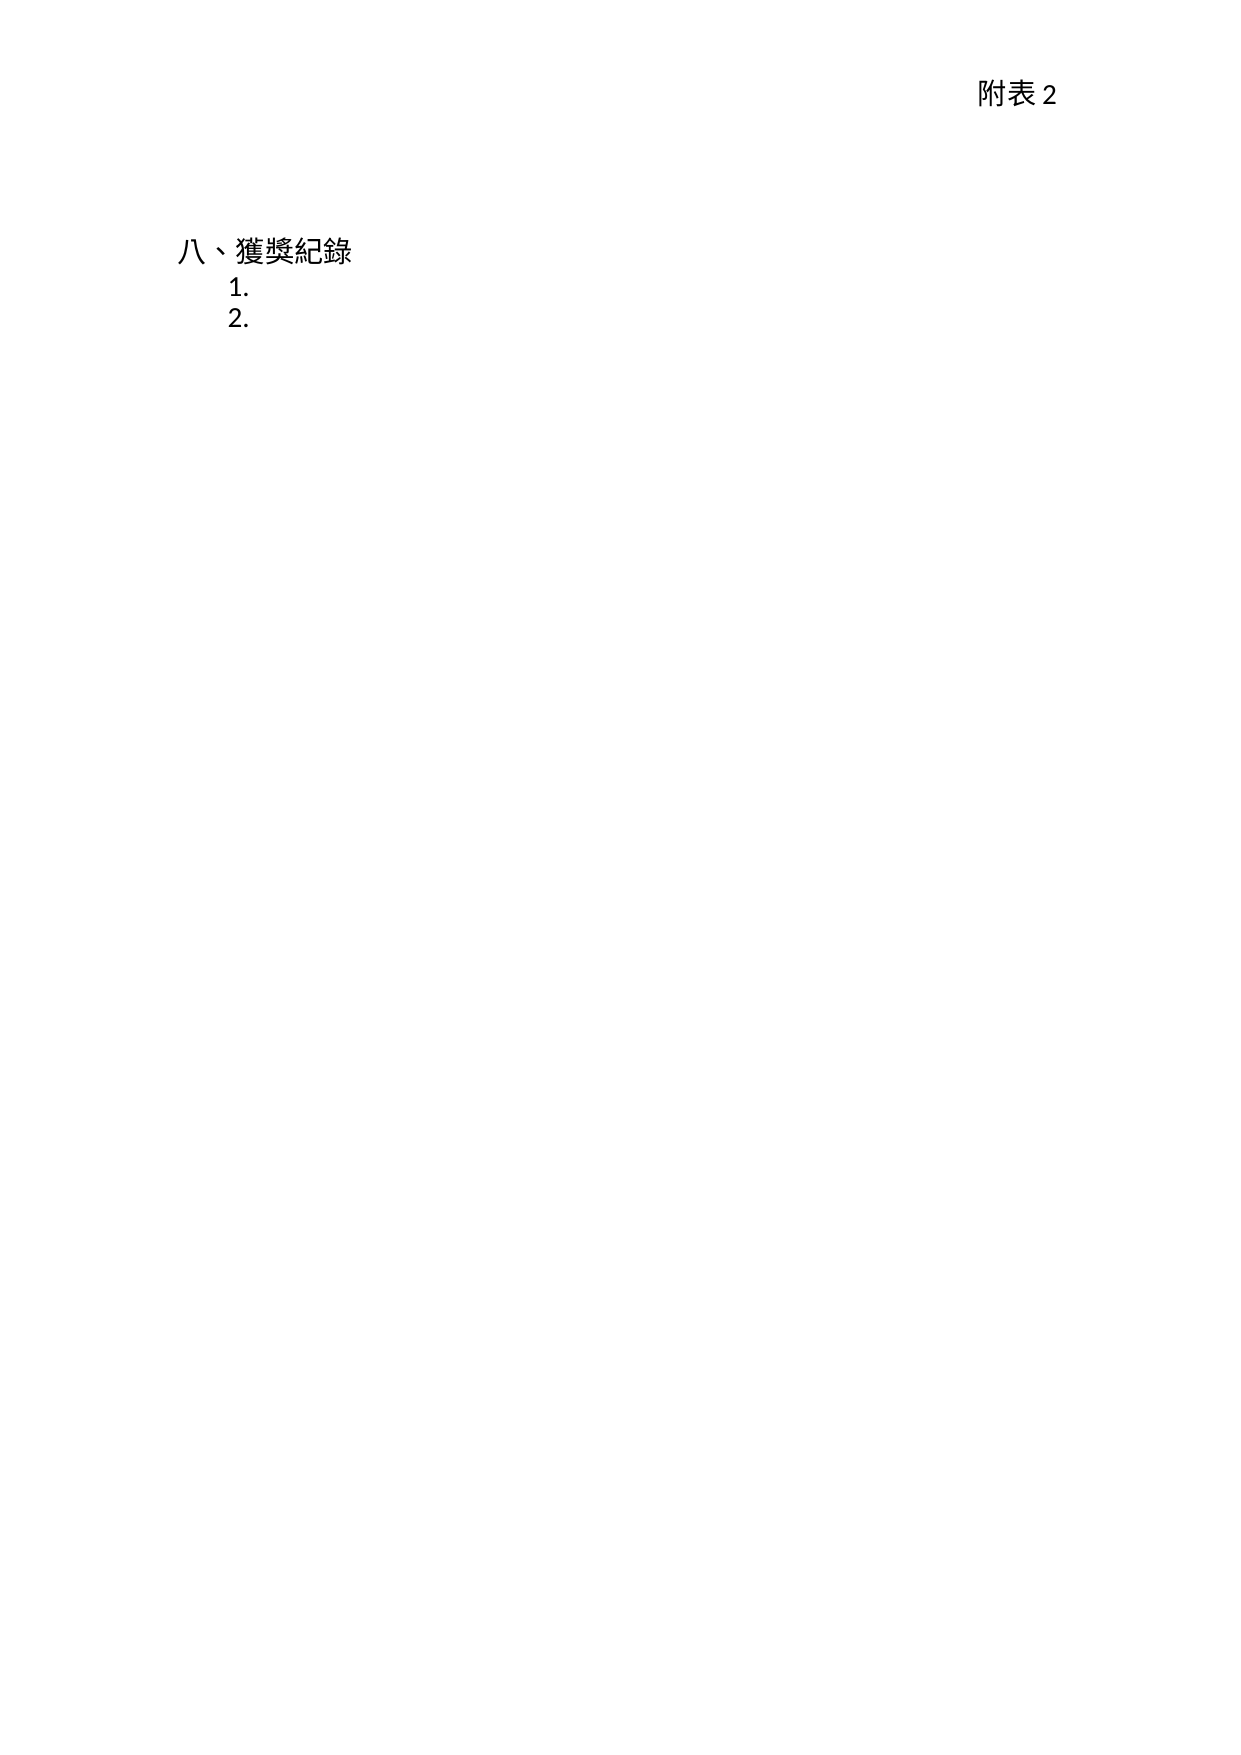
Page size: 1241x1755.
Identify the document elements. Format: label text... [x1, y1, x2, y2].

text 2. [227, 302, 1063, 334]
text 八、獲獎紀錄 [177, 229, 1063, 271]
text 1. [227, 271, 1063, 302]
